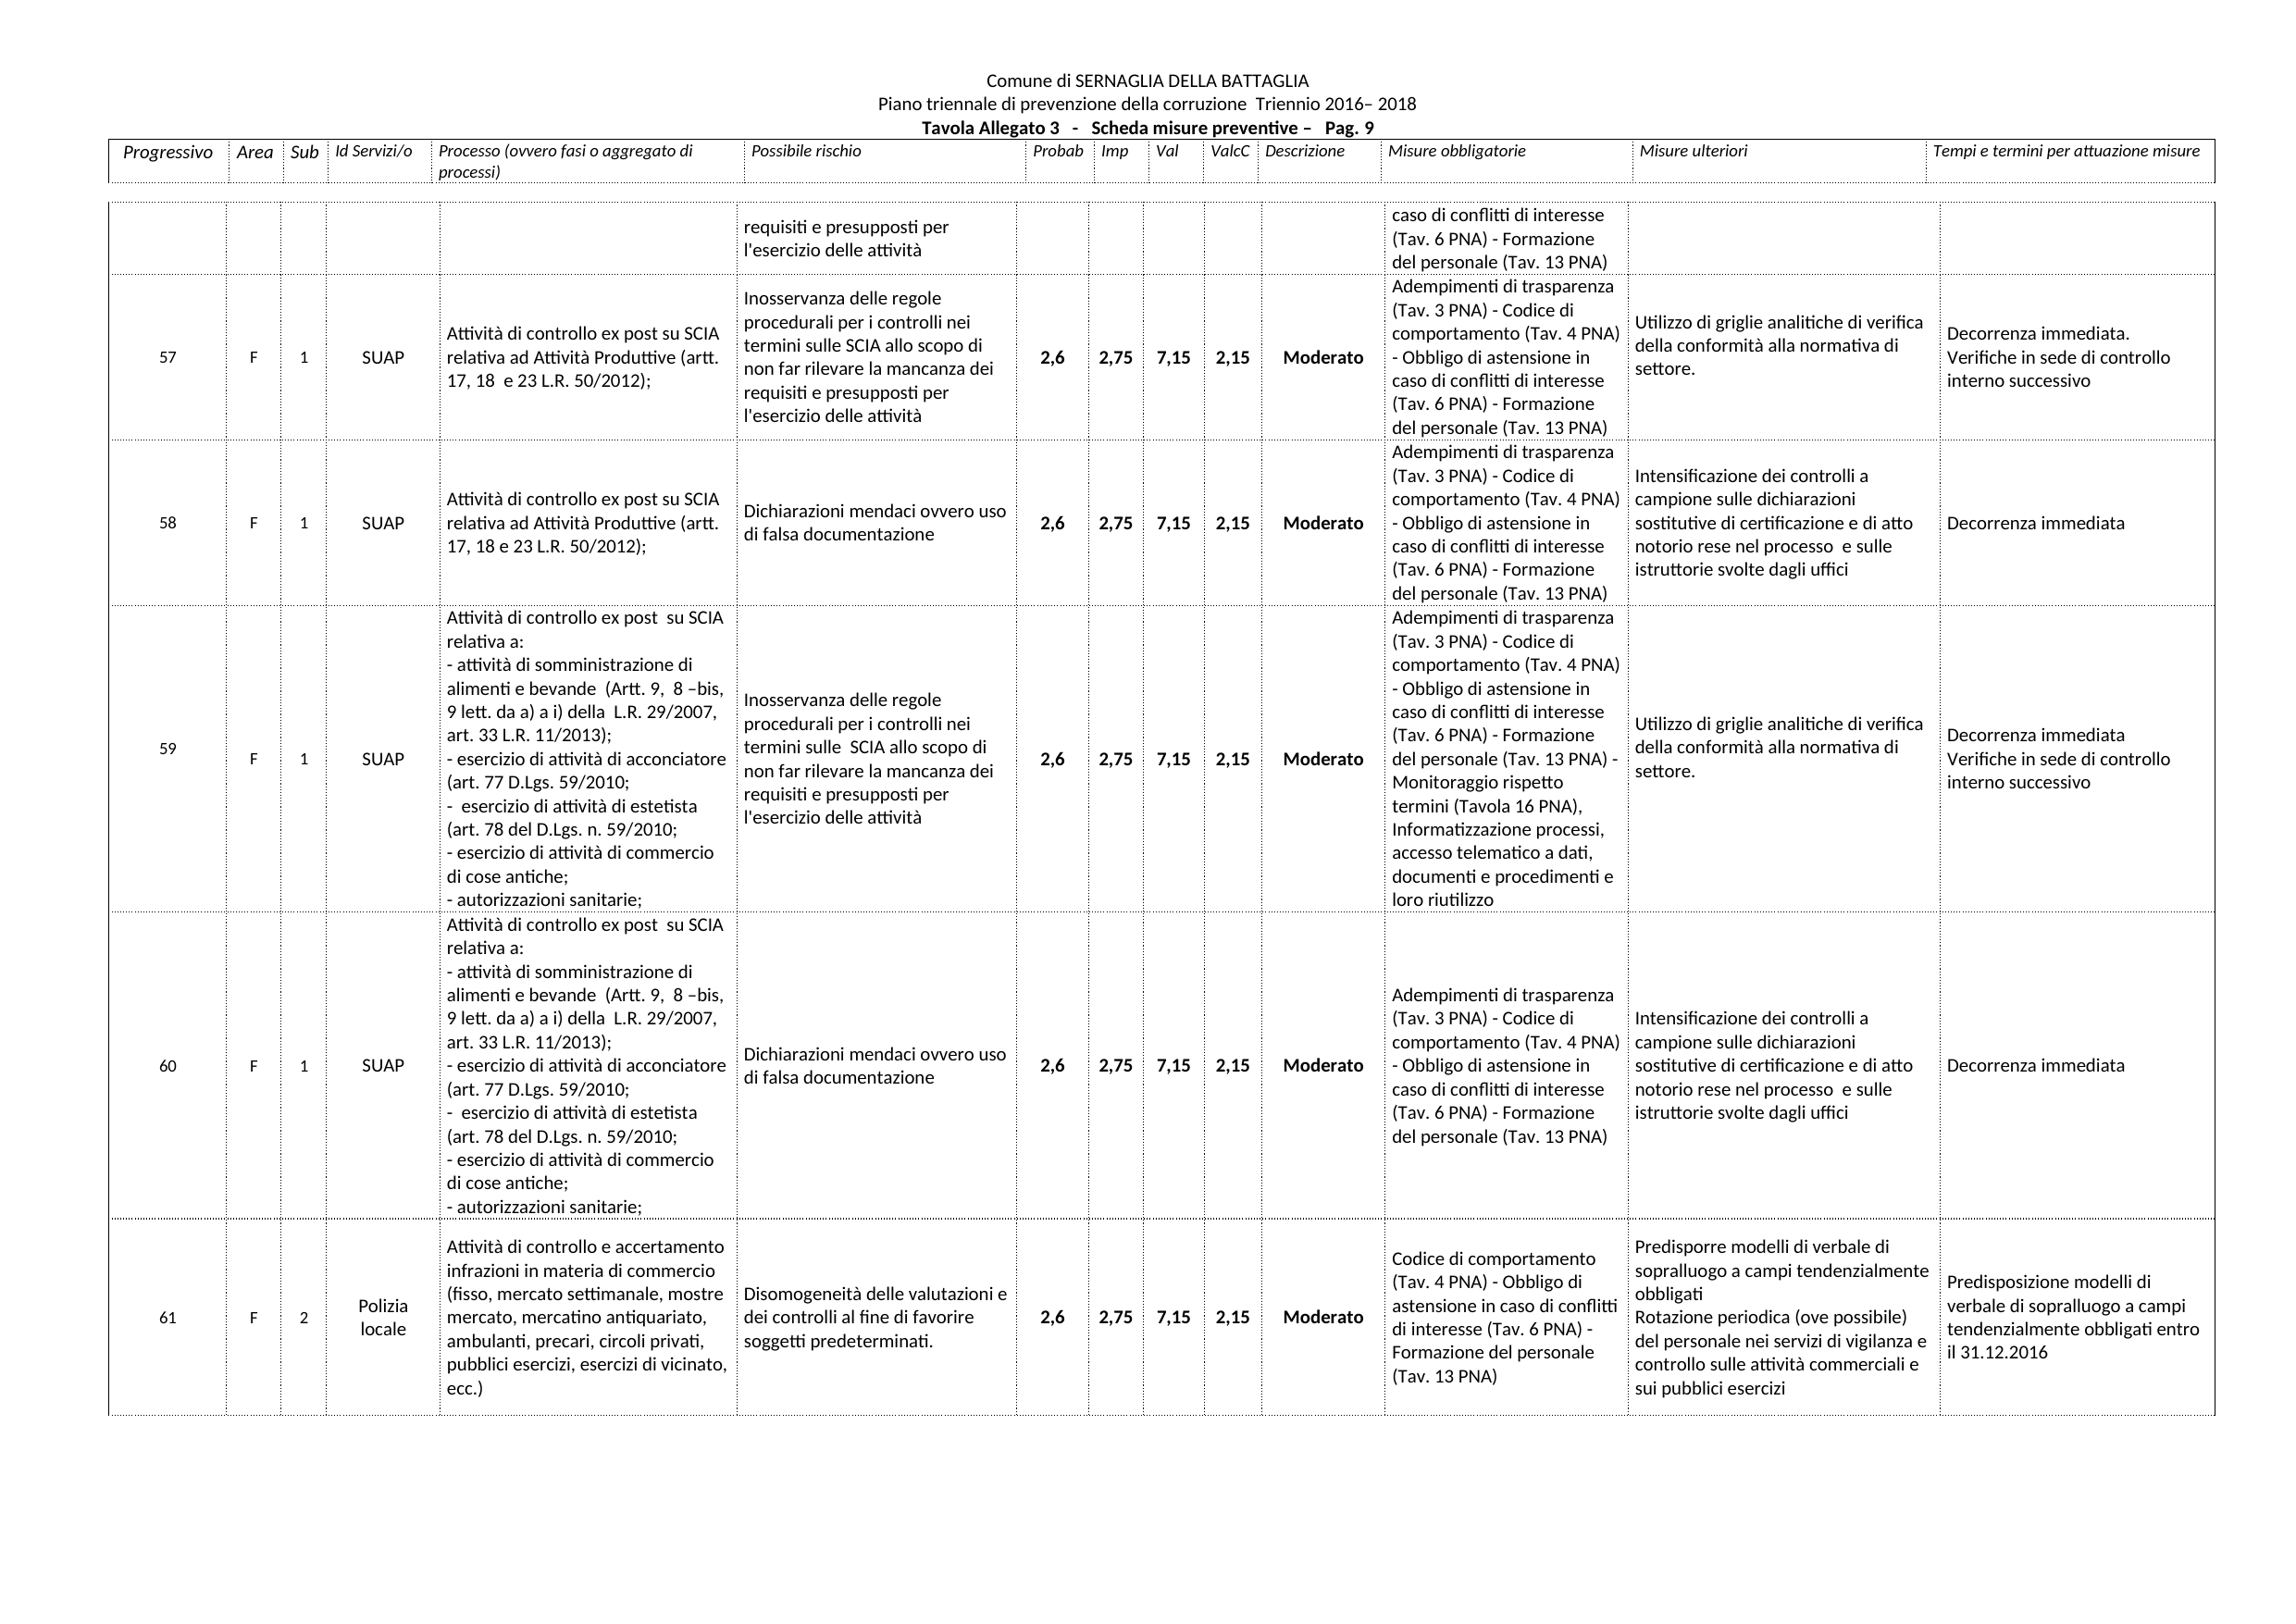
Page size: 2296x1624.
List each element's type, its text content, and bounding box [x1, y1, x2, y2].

table_cell 1 [280, 605, 327, 911]
table_cell 2,6 [1017, 605, 1088, 911]
table_cell 7,15 [1143, 911, 1204, 1218]
table_cell 1 [280, 274, 327, 439]
table_cell Codice di comportamento (Tav. 4 PNA) - Obbligo di astensione in caso di conflitti di interesse (Tav. 6 PNA) - Formazione del personale (Tav. 13 PNA) [1385, 1218, 1628, 1415]
table_cell Moderato [1261, 274, 1385, 439]
table_cell Decorrenza immediata [1941, 440, 2215, 604]
table_cell F [227, 911, 280, 1218]
table_cell Dichiarazioni mendaci ovvero uso di falsa documentazione [737, 911, 1016, 1218]
table_cell F [227, 440, 280, 604]
table_cell 7,15 [1143, 440, 1204, 604]
table_cell [1628, 202, 1941, 274]
table_cell Moderato [1261, 440, 1385, 604]
table_cell SUAP [327, 911, 440, 1218]
table_cell 2 [280, 1218, 327, 1415]
table_cell 2,75 [1088, 274, 1143, 439]
table_cell [1941, 202, 2215, 274]
table_cell 2,15 [1204, 1218, 1261, 1415]
table_cell Predisporre modelli di verbale di sopralluogo a campi tendenzialmente obbligati Rotazione periodica (ove possibile) del personale nei servizi di vigilanza e controllo sulle attività commerciali e sui pubblici esercizi [1628, 1218, 1941, 1415]
table_cell SUAP [327, 274, 440, 439]
table_cell 2,15 [1204, 440, 1261, 604]
table_cell requisiti e presupposti per l'esercizio delle attività [737, 202, 1016, 274]
table_cell 2,75 [1088, 911, 1143, 1218]
table_cell 1 [280, 440, 327, 604]
table_cell 58 [109, 440, 226, 604]
table_cell Moderato [1261, 1218, 1385, 1415]
table_cell Attività di controllo ex post su SCIA relativa ad Attività Produttive (artt. 17, 18 e 23 L.R. 50/2012); [440, 274, 737, 439]
table_cell [109, 202, 226, 274]
table_cell 61 [109, 1218, 226, 1415]
table_cell Adempimenti di trasparenza (Tav. 3 PNA) - Codice di comportamento (Tav. 4 PNA) - Obbligo di astensione in caso di conflitti di interesse (Tav. 6 PNA) - Formazione del personale (Tav. 13 PNA) - Monitoraggio rispetto termini (Tavola 16 PNA), Informatizzazione processi, accesso telematico a dati, documenti e procedimenti e loro riutilizzo [1385, 605, 1628, 911]
table_cell [1261, 202, 1385, 274]
table_cell Decorrenza immediata. Verifiche in sede di controllo interno successivo [1941, 274, 2215, 439]
table_cell Inosservanza delle regole procedurali per i controlli nei termini sulle SCIA allo scopo di non far rilevare la mancanza dei requisiti e presupposti per l'esercizio delle attività [737, 274, 1016, 439]
table_cell Adempimenti di trasparenza (Tav. 3 PNA) - Codice di comportamento (Tav. 4 PNA) - Obbligo di astensione in caso di conflitti di interesse (Tav. 6 PNA) - Formazione del personale (Tav. 13 PNA) [1385, 911, 1628, 1218]
table_cell 2,75 [1088, 1218, 1143, 1415]
table_cell Inosservanza delle regole procedurali per i controlli nei termini sulle SCIA allo scopo di non far rilevare la mancanza dei requisiti e presupposti per l'esercizio delle attività [737, 605, 1016, 911]
table_cell Dichiarazioni mendaci ovvero uso di falsa documentazione [737, 440, 1016, 604]
table_cell 2,6 [1017, 911, 1088, 1218]
table_cell 60 [109, 911, 226, 1218]
table_cell [1088, 202, 1143, 274]
table_cell Moderato [1261, 605, 1385, 911]
table_cell Attività di controllo ex post su SCIA relativa a: - attività di somministrazione di alimenti e bevande (Artt. 9, 8 –bis, 9 lett. da a) a i) della L.R. 29/2007, art. 33 L.R. 11/2013); - esercizio di attività di acconciatore (art. 77 D.Lgs. 59/2010; - esercizio di attività di estetista (art. 78 del D.Lgs. n. 59/2010; - esercizio di attività di commercio di cose antiche; - autorizzazioni sanitarie; [440, 911, 737, 1218]
table_cell [1017, 202, 1088, 274]
table_cell 2,6 [1017, 1218, 1088, 1415]
table_cell F [227, 274, 280, 439]
table_cell F [227, 1218, 280, 1415]
table_cell 2,15 [1204, 605, 1261, 911]
table_cell Adempimenti di trasparenza (Tav. 3 PNA) - Codice di comportamento (Tav. 4 PNA) - Obbligo di astensione in caso di conflitti di interesse (Tav. 6 PNA) - Formazione del personale (Tav. 13 PNA) [1385, 440, 1628, 604]
table_cell Attività di controllo ex post su SCIA relativa ad Attività Produttive (artt. 17, 18 e 23 L.R. 50/2012); [440, 440, 737, 604]
table_cell 57 [109, 274, 226, 439]
table_cell Disomogeneità delle valutazioni e dei controlli al fine di favorire soggetti predeterminati. [737, 1218, 1016, 1415]
table_cell F [227, 605, 280, 911]
table_cell 2,6 [1017, 274, 1088, 439]
table_cell SUAP [327, 605, 440, 911]
table_cell 2,15 [1204, 911, 1261, 1218]
table_cell [440, 202, 737, 274]
table_cell [227, 202, 280, 274]
table_cell [327, 202, 440, 274]
table_cell 7,15 [1143, 605, 1204, 911]
table_cell caso di conflitti di interesse (Tav. 6 PNA) - Formazione del personale (Tav. 13 PNA) [1385, 202, 1628, 274]
table_cell 2,6 [1017, 440, 1088, 604]
table_cell Attività di controllo e accertamento infrazioni in materia di commercio (fisso, mercato settimanale, mostre mercato, mercatino antiquariato, ambulanti, precari, circoli privati, pubblici esercizi, esercizi di vicinato, ecc.) [440, 1218, 737, 1415]
table_cell Utilizzo di griglie analitiche di verifica della conformità alla normativa di settore. [1628, 605, 1941, 911]
table_cell Decorrenza immediata Verifiche in sede di controllo interno successivo [1941, 605, 2215, 911]
table_cell Intensificazione dei controlli a campione sulle dichiarazioni sostitutive di certificazione e di atto notorio rese nel processo e sulle istruttorie svolte dagli uffici [1628, 911, 1941, 1218]
table_cell [280, 202, 327, 274]
table_cell 2,75 [1088, 440, 1143, 604]
table_cell SUAP [327, 440, 440, 604]
table_cell 59 [109, 605, 226, 911]
table_cell 2,15 [1204, 274, 1261, 439]
table_cell Moderato [1261, 911, 1385, 1218]
table_cell [1204, 202, 1261, 274]
table_cell Adempimenti di trasparenza (Tav. 3 PNA) - Codice di comportamento (Tav. 4 PNA) - Obbligo di astensione in caso di conflitti di interesse (Tav. 6 PNA) - Formazione del personale (Tav. 13 PNA) [1385, 274, 1628, 439]
table_cell 2,75 [1088, 605, 1143, 911]
table_cell 1 [280, 911, 327, 1218]
table_cell Polizia locale [327, 1218, 440, 1415]
table_cell Attività di controllo ex post su SCIA relativa a: - attività di somministrazione di alimenti e bevande (Artt. 9, 8 –bis, 9 lett. da a) a i) della L.R. 29/2007, art. 33 L.R. 11/2013); - esercizio di attività di acconciatore (art. 77 D.Lgs. 59/2010; - esercizio di attività di estetista (art. 78 del D.Lgs. n. 59/2010; - esercizio di attività di commercio di cose antiche; - autorizzazioni sanitarie; [440, 605, 737, 911]
table_cell Predisposizione modelli di verbale di sopralluogo a campi tendenzialmente obbligati entro il 31.12.2016 [1941, 1218, 2215, 1415]
table_cell 7,15 [1143, 1218, 1204, 1415]
table_cell Utilizzo di griglie analitiche di verifica della conformità alla normativa di settore. [1628, 274, 1941, 439]
table_cell Intensificazione dei controlli a campione sulle dichiarazioni sostitutive di certificazione e di atto notorio rese nel processo e sulle istruttorie svolte dagli uffici [1628, 440, 1941, 604]
table_cell 7,15 [1143, 274, 1204, 439]
table_cell [1143, 202, 1204, 274]
table_cell Decorrenza immediata [1941, 911, 2215, 1218]
